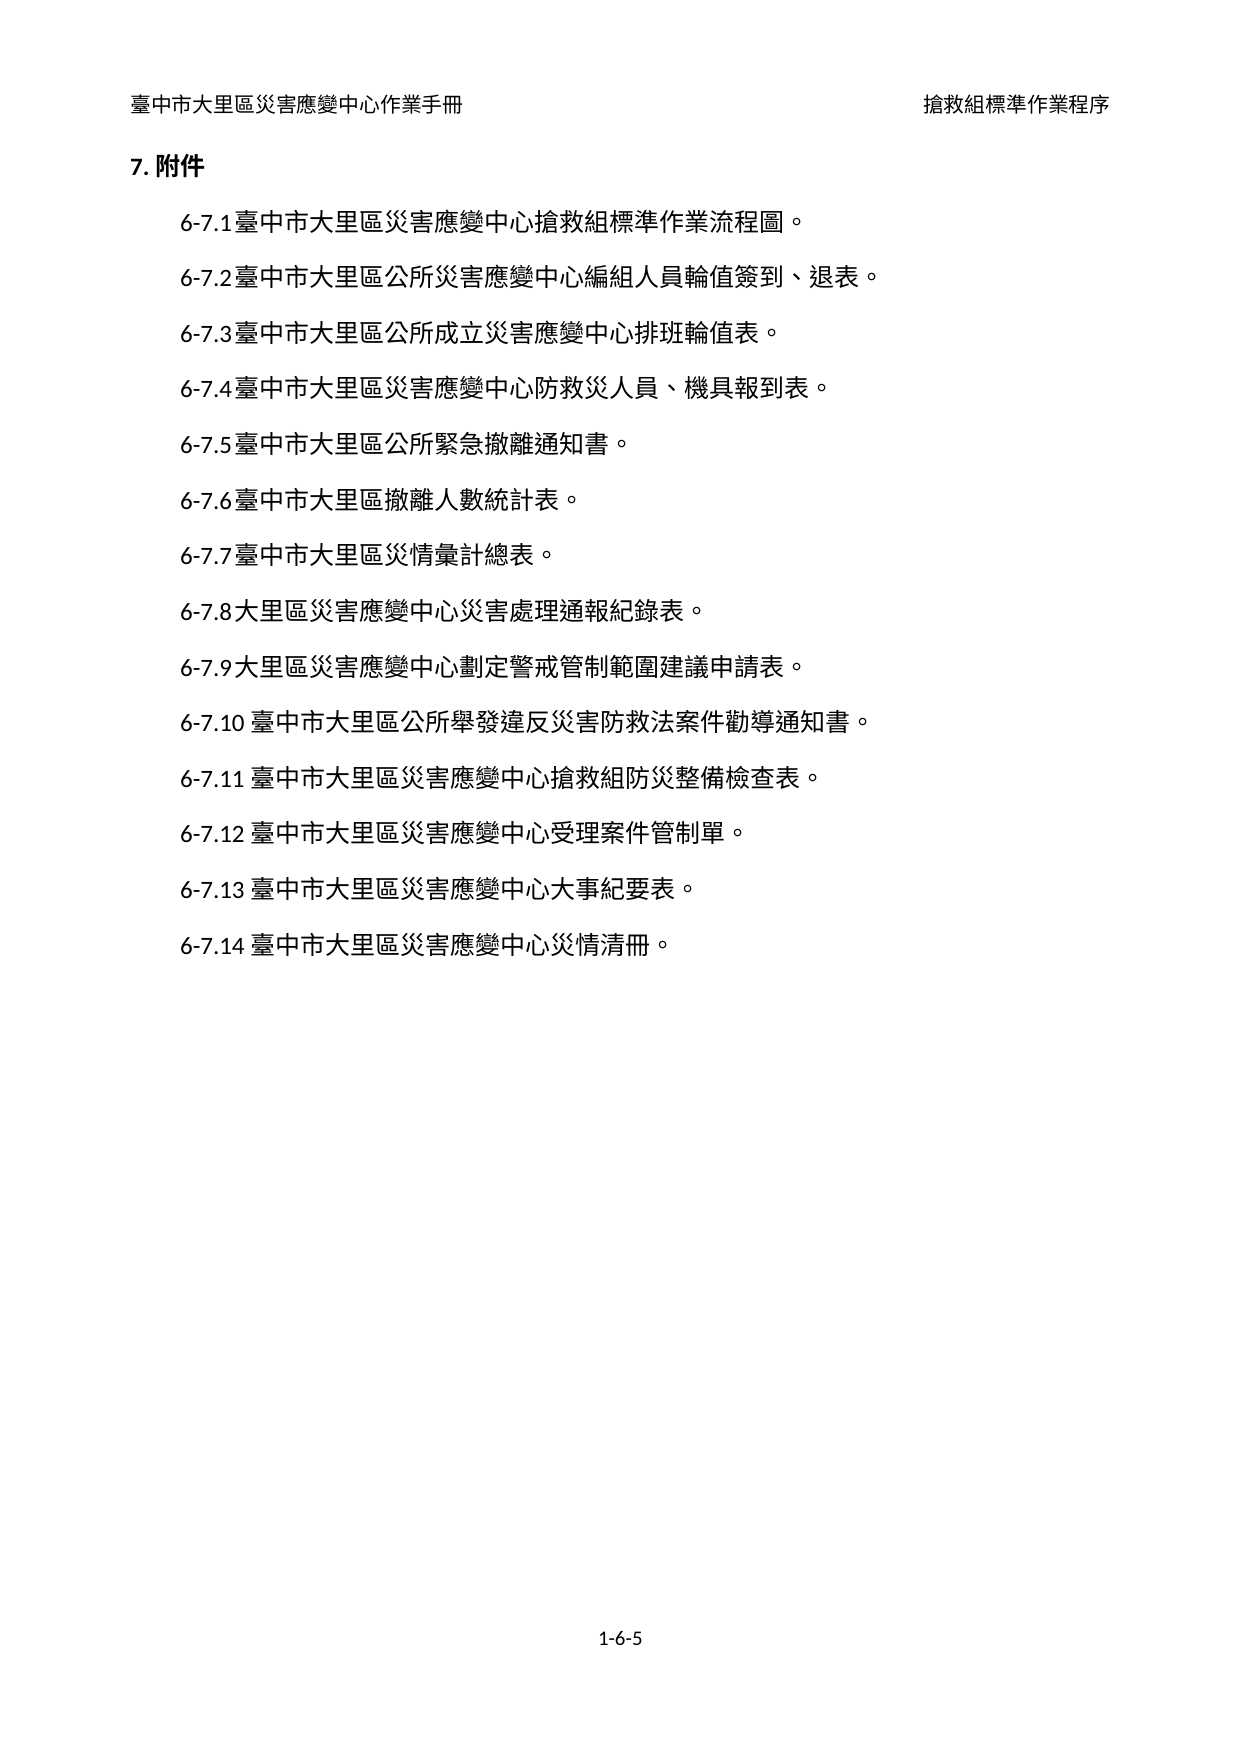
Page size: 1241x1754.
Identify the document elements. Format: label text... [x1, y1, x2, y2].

text 6-7.1 臺中市大里區災害應變中心搶救組標準作業流程圖。 [180, 201, 1110, 239]
text 6-7.2 臺中市大里區公所災害應變中心編組人員輪值簽到、退表。 [180, 257, 1110, 294]
text 6-7.13 臺中市大里區災害應變中心大事紀要表。 [180, 869, 1110, 906]
text 6-7.12 臺中市大里區災害應變中心受理案件管制單。 [180, 813, 1110, 851]
text 6-7.10 臺中市大里區公所舉發違反災害防救法案件勸導通知書。 [180, 702, 1110, 739]
text 6-7.7 臺中市大里區災情彙計總表。 [180, 535, 1110, 573]
text 6-7.11 臺中市大里區災害應變中心搶救組防災整備檢查表。 [180, 758, 1110, 795]
text 6-7.14 臺中市大里區災害應變中心災情清冊。 [180, 924, 1110, 962]
text 6-7.5 臺中市大里區公所緊急撤離通知書。 [180, 424, 1110, 461]
text 6-7.6 臺中市大里區撤離人數統計表。 [180, 479, 1110, 517]
text 6-7.8 大里區災害應變中心災害處理通報紀錄表。 [180, 591, 1110, 628]
text 6-7.4 臺中市大里區災害應變中心防救災人員、機具報到表。 [180, 368, 1110, 406]
text 7. 附件 [130, 146, 1110, 183]
text 6-7.3 臺中市大里區公所成立災害應變中心排班輪值表。 [180, 313, 1110, 350]
text 6-7.9 大里區災害應變中心劃定警戒管制範圍建議申請表。 [180, 646, 1110, 684]
